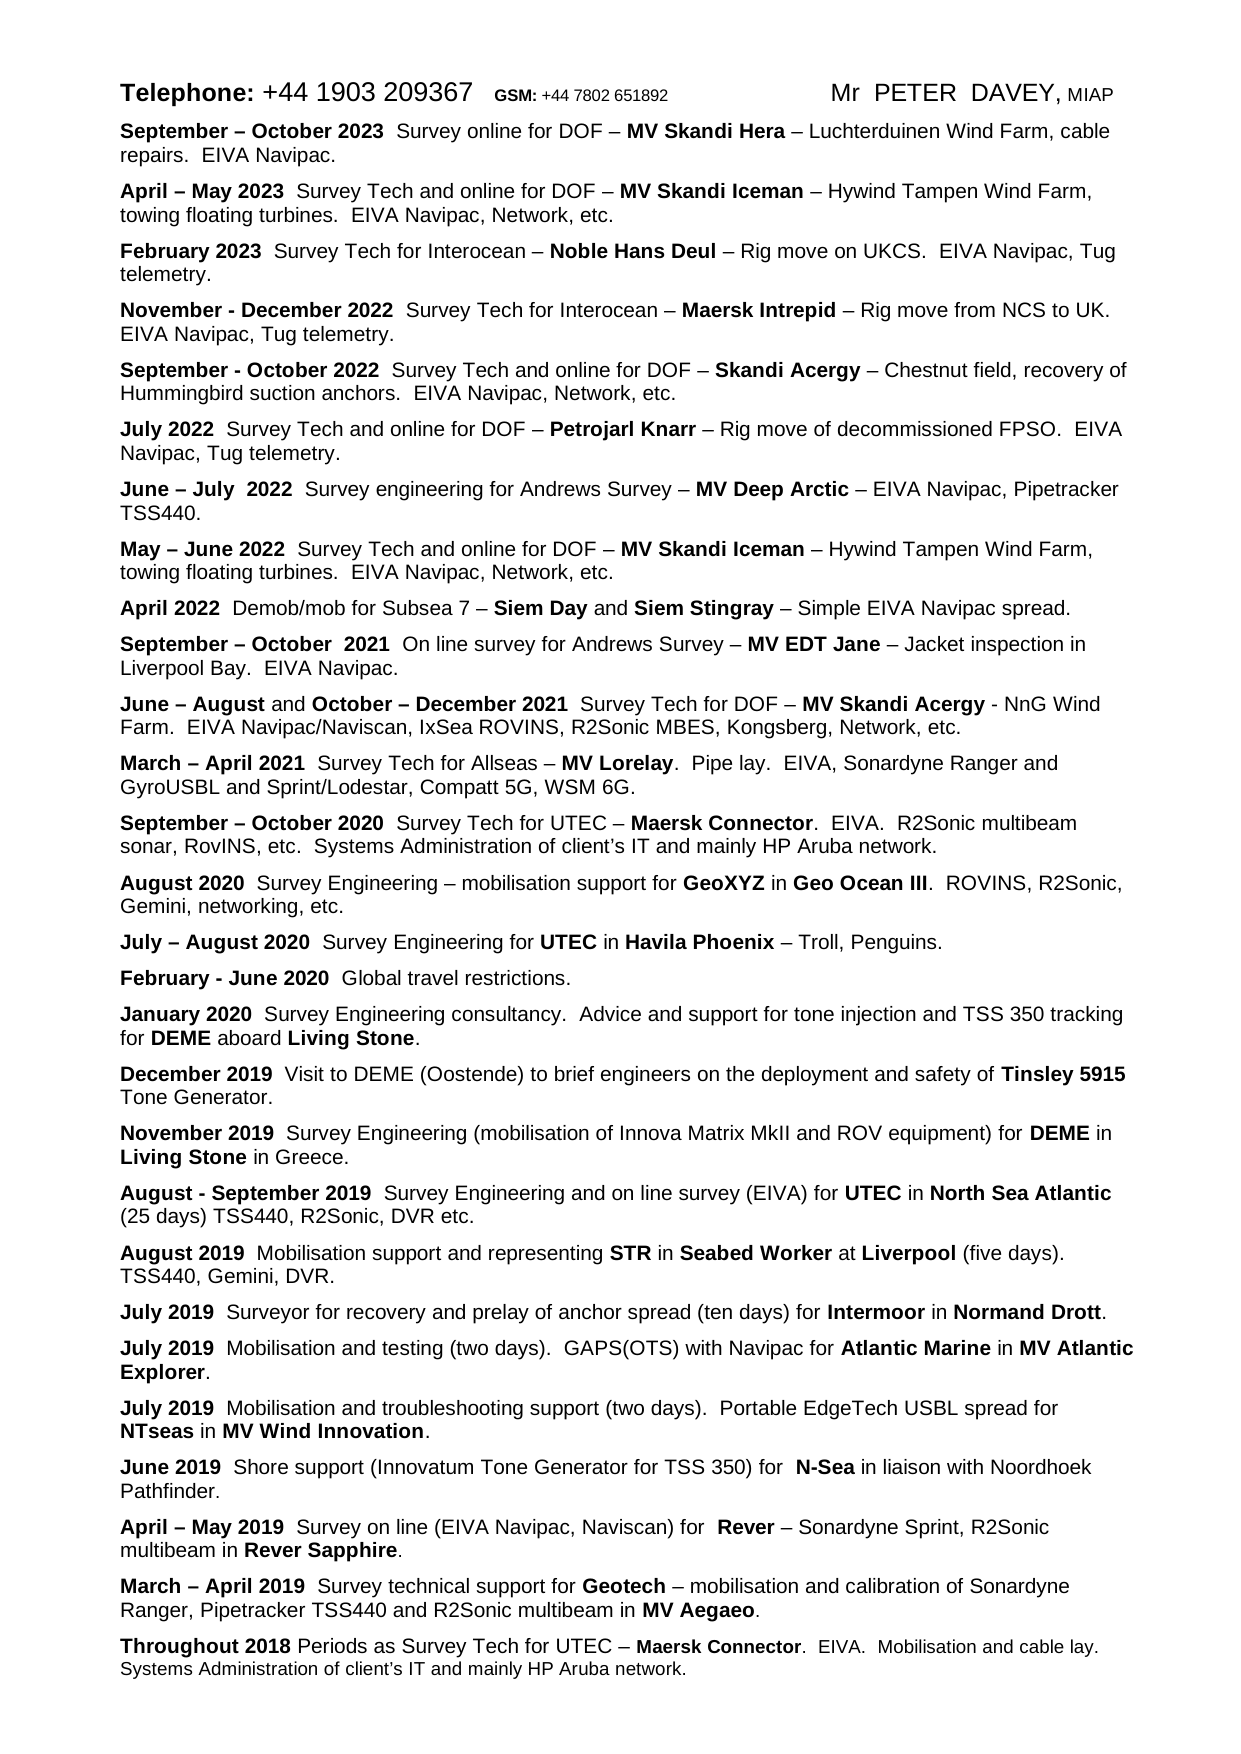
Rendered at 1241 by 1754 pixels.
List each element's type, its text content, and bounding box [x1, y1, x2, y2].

text April – May 2023 Survey Tech and online for DOF – MV Skandi Iceman – Hywind Tampen Wind Farm, towing floating turbines. EIVA Navipac, Network, etc. [120, 179, 1136, 227]
text July 2019 Mobilisation and testing (two days). GAPS(OTS) with Navipac for Atlantic Marine in MV Atlantic Explorer. [120, 1337, 1136, 1384]
text Throughout 2018 Periods as Survey Tech for UTEC – Maersk Connector. EIVA. Mobilisation and cable lay. Systems Administration of client’s IT and mainly HP Aruba network. [120, 1634, 1136, 1679]
text May – June 2022 Survey Tech and online for DOF – MV Skandi Iceman – Hywind Tampen Wind Farm, towing floating turbines. EIVA Navipac, Network, etc. [120, 537, 1136, 584]
text June – August and October – December 2021 Survey Tech for DOF – MV Skandi Acergy - NnG Wind Farm. EIVA Navipac/Naviscan, IxSea ROVINS, R2Sonic MBES, Kongsberg, Network, etc. [120, 692, 1136, 739]
text January 2020 Survey Engineering consultancy. Advice and support for tone injection and TSS 350 tracking for DEME aboard Living Stone. [120, 1003, 1136, 1050]
text July 2019 Surveyor for recovery and prelay of anchor spread (ten days) for Intermoor in Normand Drott. [120, 1301, 1136, 1324]
text August 2019 Mobilisation support and representing STR in Seabed Worker at Liverpool (five days). TSS440, Gemini, DVR. [120, 1241, 1136, 1288]
text March – April 2021 Survey Tech for Allseas – MV Lorelay. Pipe lay. EIVA, Sonardyne Ranger and GyroUSBL and Sprint/Lodestar, Compatt 5G, WSM 6G. [120, 752, 1136, 799]
text November 2019 Survey Engineering (mobilisation of Innova Matrix MkII and ROV equipment) for DEME in Living Stone in Greece. [120, 1122, 1136, 1169]
text September – October 2023 Survey online for DOF – MV Skandi Hera – Luchterduinen Wind Farm, cable repairs. EIVA Navipac. [120, 120, 1136, 167]
text February 2023 Survey Tech for Interocean – Noble Hans Deul – Rig move on UKCS. EIVA Navipac, Tug telemetry. [120, 239, 1136, 286]
text July 2019 Mobilisation and troubleshooting support (two days). Portable EdgeTech USBL spread for NTseas in MV Wind Innovation. [120, 1396, 1136, 1443]
text June 2019 Shore support (Innovatum Tone Generator for TSS 350) for N-Sea in liaison with Noordhoek Pathfinder. [120, 1456, 1136, 1503]
text July – August 2020 Survey Engineering for UTEC in Havila Phoenix – Troll, Penguins. [120, 931, 1136, 954]
text September – October 2021 On line survey for Andrews Survey – MV EDT Jane – Jacket inspection in Liverpool Bay. EIVA Navipac. [120, 633, 1136, 680]
text June – July 2022 Survey engineering for Andrews Survey – MV Deep Arctic – EIVA Navipac, Pipetracker TSS440. [120, 477, 1136, 524]
text August 2020 Survey Engineering – mobilisation support for GeoXYZ in Geo Ocean III. ROVINS, R2Sonic, Gemini, networking, etc. [120, 871, 1136, 918]
text August - September 2019 Survey Engineering and on line survey (EIVA) for UTEC in North Sea Atlantic (25 days) TSS440, R2Sonic, DVR etc. [120, 1181, 1136, 1228]
text September – October 2020 Survey Tech for UTEC – Maersk Connector. EIVA. R2Sonic multibeam sonar, RovINS, etc. Systems Administration of client’s IT and mainly HP Aruba network. [120, 811, 1136, 858]
text September - October 2022 Survey Tech and online for DOF – Skandi Acergy – Chestnut field, recovery of Hummingbird suction anchors. EIVA Navipac, Network, etc. [120, 358, 1136, 405]
text July 2022 Survey Tech and online for DOF – Petrojarl Knarr – Rig move of decommissioned FPSO. EIVA Navipac, Tug telemetry. [120, 418, 1136, 465]
text April 2022 Demob/mob for Subsea 7 – Siem Day and Siem Stingray – Simple EIVA Navipac spread. [120, 597, 1136, 620]
text April – May 2019 Survey on line (EIVA Navipac, Naviscan) for Rever – Sonardyne Sprint, R2Sonic multibeam in Rever Sapphire. [120, 1515, 1136, 1562]
text December 2019 Visit to DEME (Oostende) to brief engineers on the deployment and safety of Tinsley 5915 Tone Generator. [120, 1062, 1136, 1109]
text March – April 2019 Survey technical support for Geotech – mobilisation and calibration of Sonardyne Ranger, Pipetracker TSS440 and R2Sonic multibeam in MV Aegaeo. [120, 1575, 1136, 1622]
text November - December 2022 Survey Tech for Interocean – Maersk Intrepid – Rig move from NCS to UK. EIVA Navipac, Tug telemetry. [120, 299, 1136, 346]
text February - June 2020 Global travel restrictions. [120, 967, 1136, 990]
